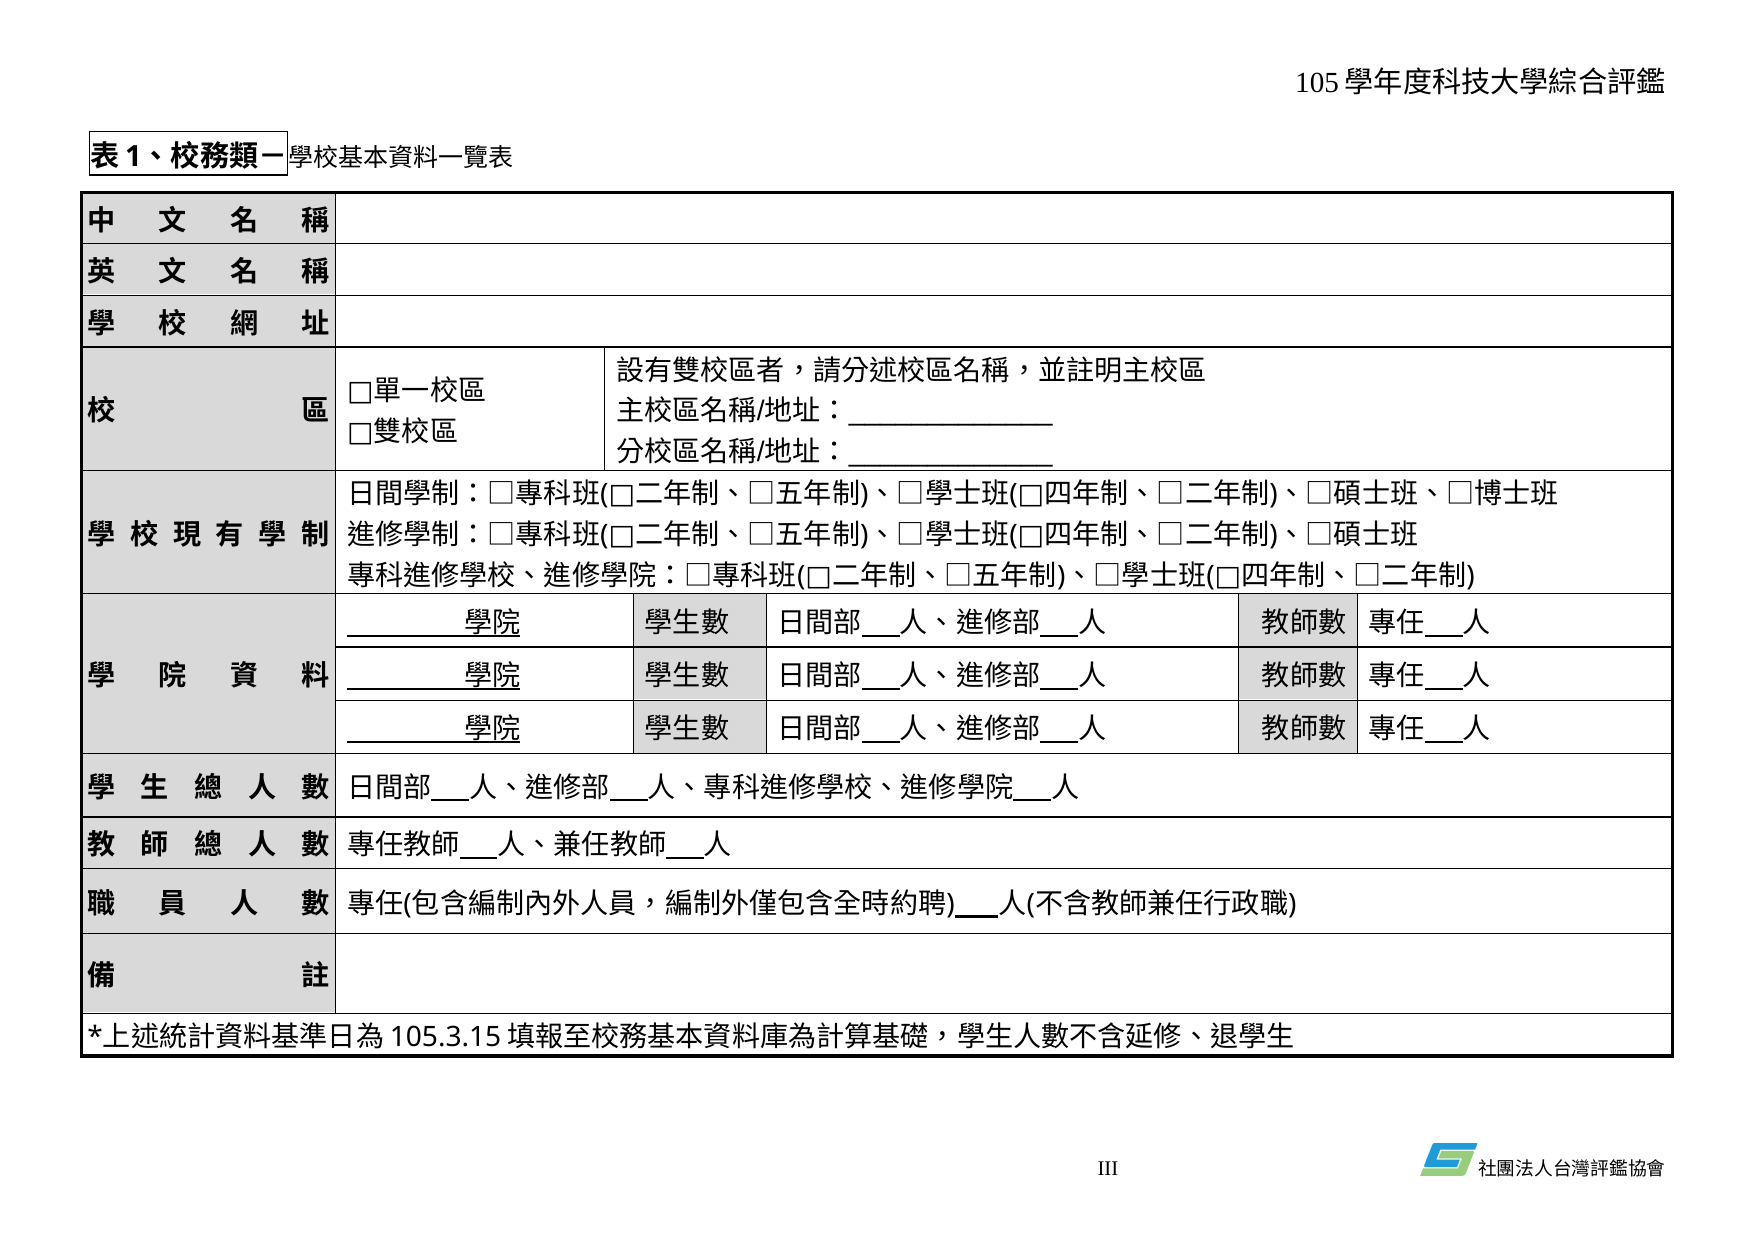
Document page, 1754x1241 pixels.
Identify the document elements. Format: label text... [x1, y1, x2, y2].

table_cell 學生數 [634, 648, 766, 699]
picture [1420, 1143, 1478, 1176]
table_cell 日間部 人、進修部 人 [767, 648, 1238, 699]
table_cell 學生數 [634, 594, 766, 646]
table_cell 備註 [83, 934, 335, 1012]
table_header 中文名稱 [83, 194, 335, 243]
table_cell 專任 人 [1358, 648, 1671, 699]
table_cell 日間部 人、進修部 人 [767, 701, 1238, 753]
table_cell 專任(包含編制內外人員，編制外僅包含全時約聘) 人(不含教師兼任行政職) [336, 869, 1671, 933]
table_cell 專任教師 人、兼任教師 人 [336, 818, 1671, 868]
table_cell 學院 [336, 701, 633, 753]
table_cell 日間學制：□專科班(□二年制、□五年制)、□學士班(□四年制、□二年制)、□碩士班、□博士班 進修學制：□專科班(□二年制、□五年制)、□學士班(□四年制、□二年制)、□碩士班 專科進修學校、進修學院：□專科班(□二年制、□五年制)、□學士班(□四年制、□二年制) [336, 471, 1671, 593]
table_cell 學院 [336, 648, 633, 699]
table_cell 教師數 [1239, 594, 1357, 646]
table_cell 學院資料 [83, 594, 335, 753]
table_cell 職員人數 [83, 869, 335, 933]
text 表1、校務類－學校基本資料一覽表 [89, 116, 1665, 191]
table_cell 學生數 [634, 701, 766, 753]
table_cell 教師數 [1239, 648, 1357, 699]
table_cell *上述統計資料基準日為105.3.15填報至校務基本資料庫為計算基礎，學生人數不含延修、退學生 [83, 1014, 1671, 1054]
table_cell □單一校區 □雙校區 [336, 348, 604, 470]
table_cell 學院 [336, 594, 633, 646]
table_cell 日間部 人、進修部 人、專科進修學校、進修學院 人 [336, 754, 1671, 816]
table_cell [336, 296, 1671, 346]
table_cell 學校現有學制 [83, 471, 335, 593]
table_cell [336, 934, 1671, 1012]
table_cell 校區 [83, 348, 335, 470]
table_cell 專任 人 [1358, 701, 1671, 753]
table_cell 學校網址 [83, 296, 335, 346]
table_cell 學生總人數 [83, 754, 335, 816]
table_cell 教師總人數 [83, 818, 335, 868]
table_cell 教師數 [1239, 701, 1357, 753]
table_cell 英文名稱 [83, 244, 335, 294]
table_cell 設有雙校區者，請分述校區名稱，並註明主校區 主校區名稱/地址：_____________ 分校區名稱/地址：_____________ [605, 348, 1671, 470]
table_header [336, 194, 1671, 243]
table_cell 日間部 人、進修部 人 [767, 594, 1238, 646]
table_cell [336, 244, 1671, 294]
table_cell 專任 人 [1358, 594, 1671, 646]
